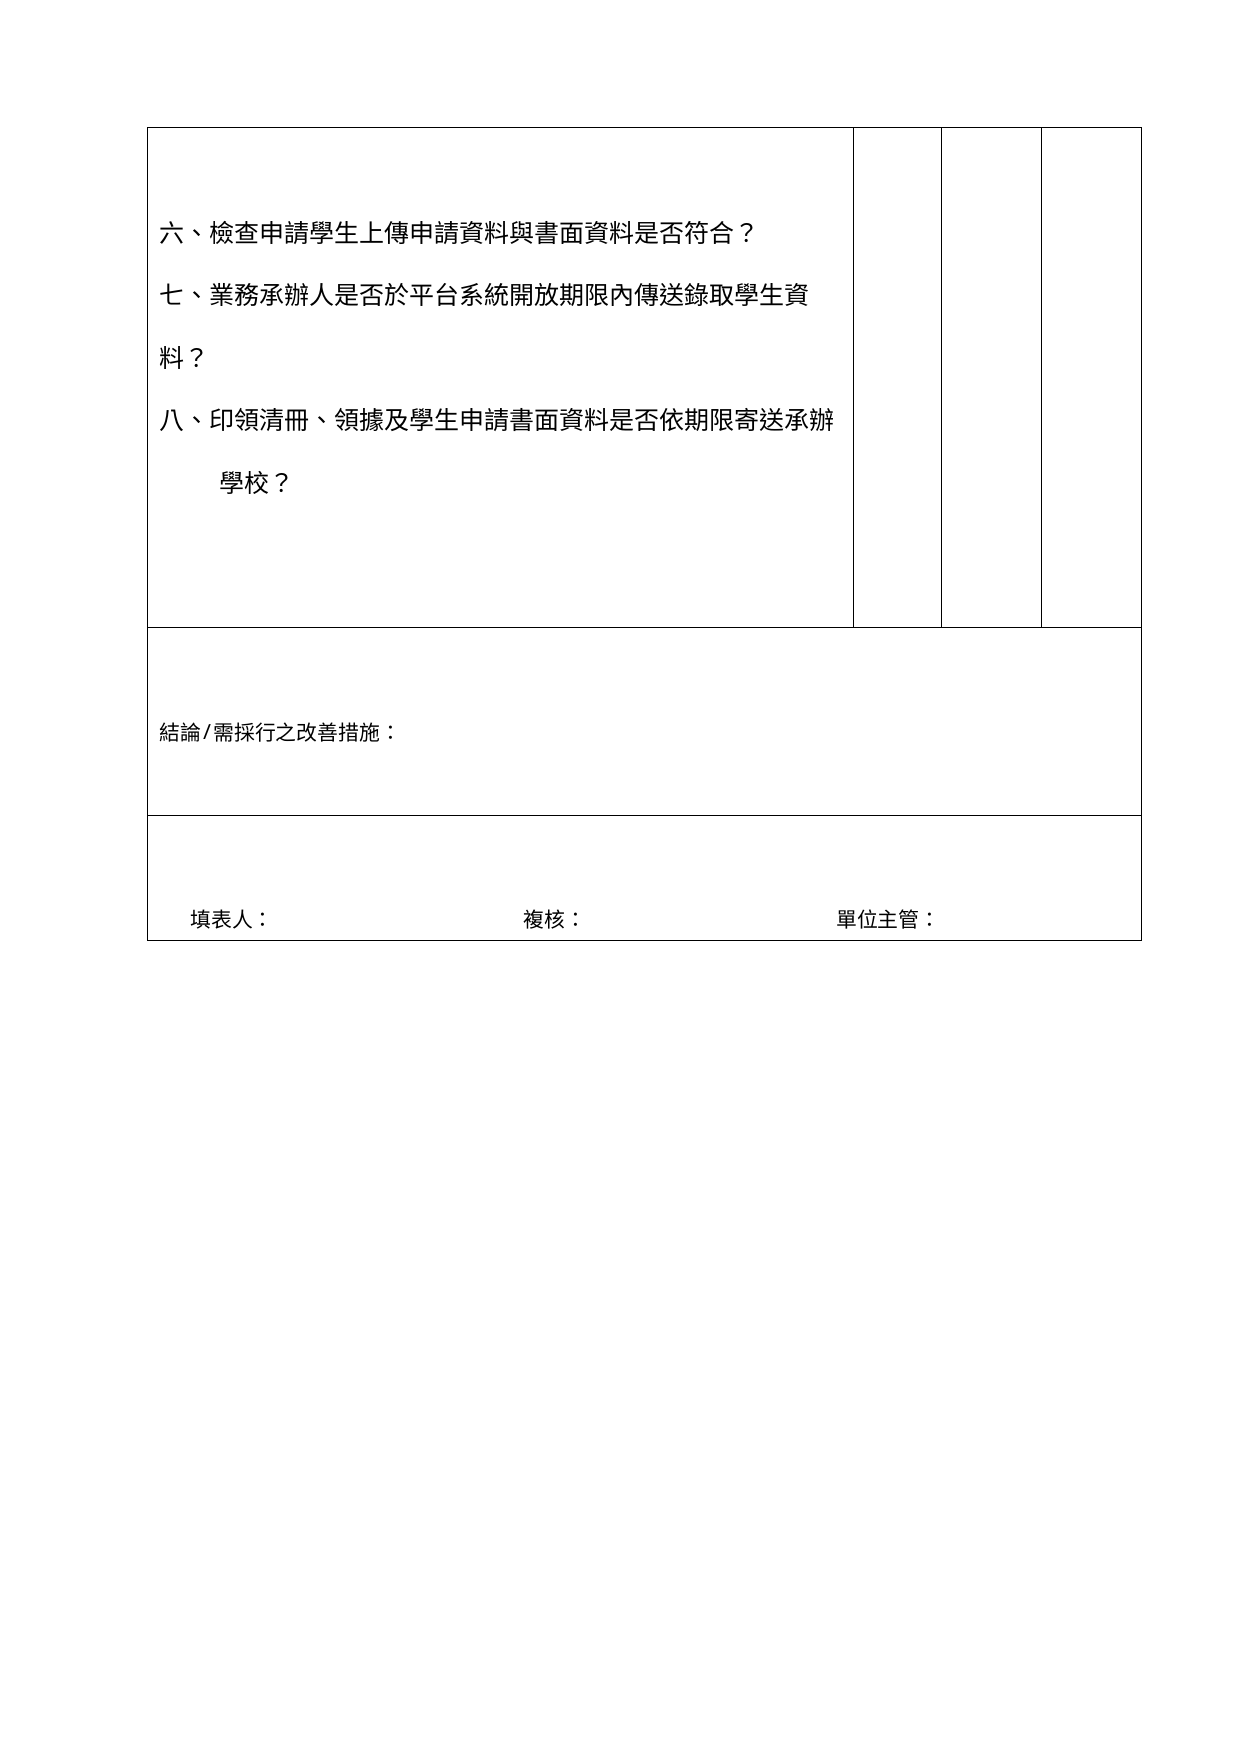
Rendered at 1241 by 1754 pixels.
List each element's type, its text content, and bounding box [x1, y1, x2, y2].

table_cell [942, 128, 1041, 627]
table_cell 六、檢查申請學生上傳申請資料與書面資料是否符合？ 七、業務承辦人是否於平台系統開放期限內傳送錄取學生資料？ 八、印領清冊、領據及學生申請書面資料是否依期限寄送承辦 學校？ [148, 128, 853, 627]
table_cell [854, 128, 941, 627]
table_cell 結論/需採行之改善措施： [148, 628, 1141, 814]
table_cell [1042, 128, 1141, 627]
table_cell 填表人： 複核： 單位主管： [148, 816, 1141, 939]
